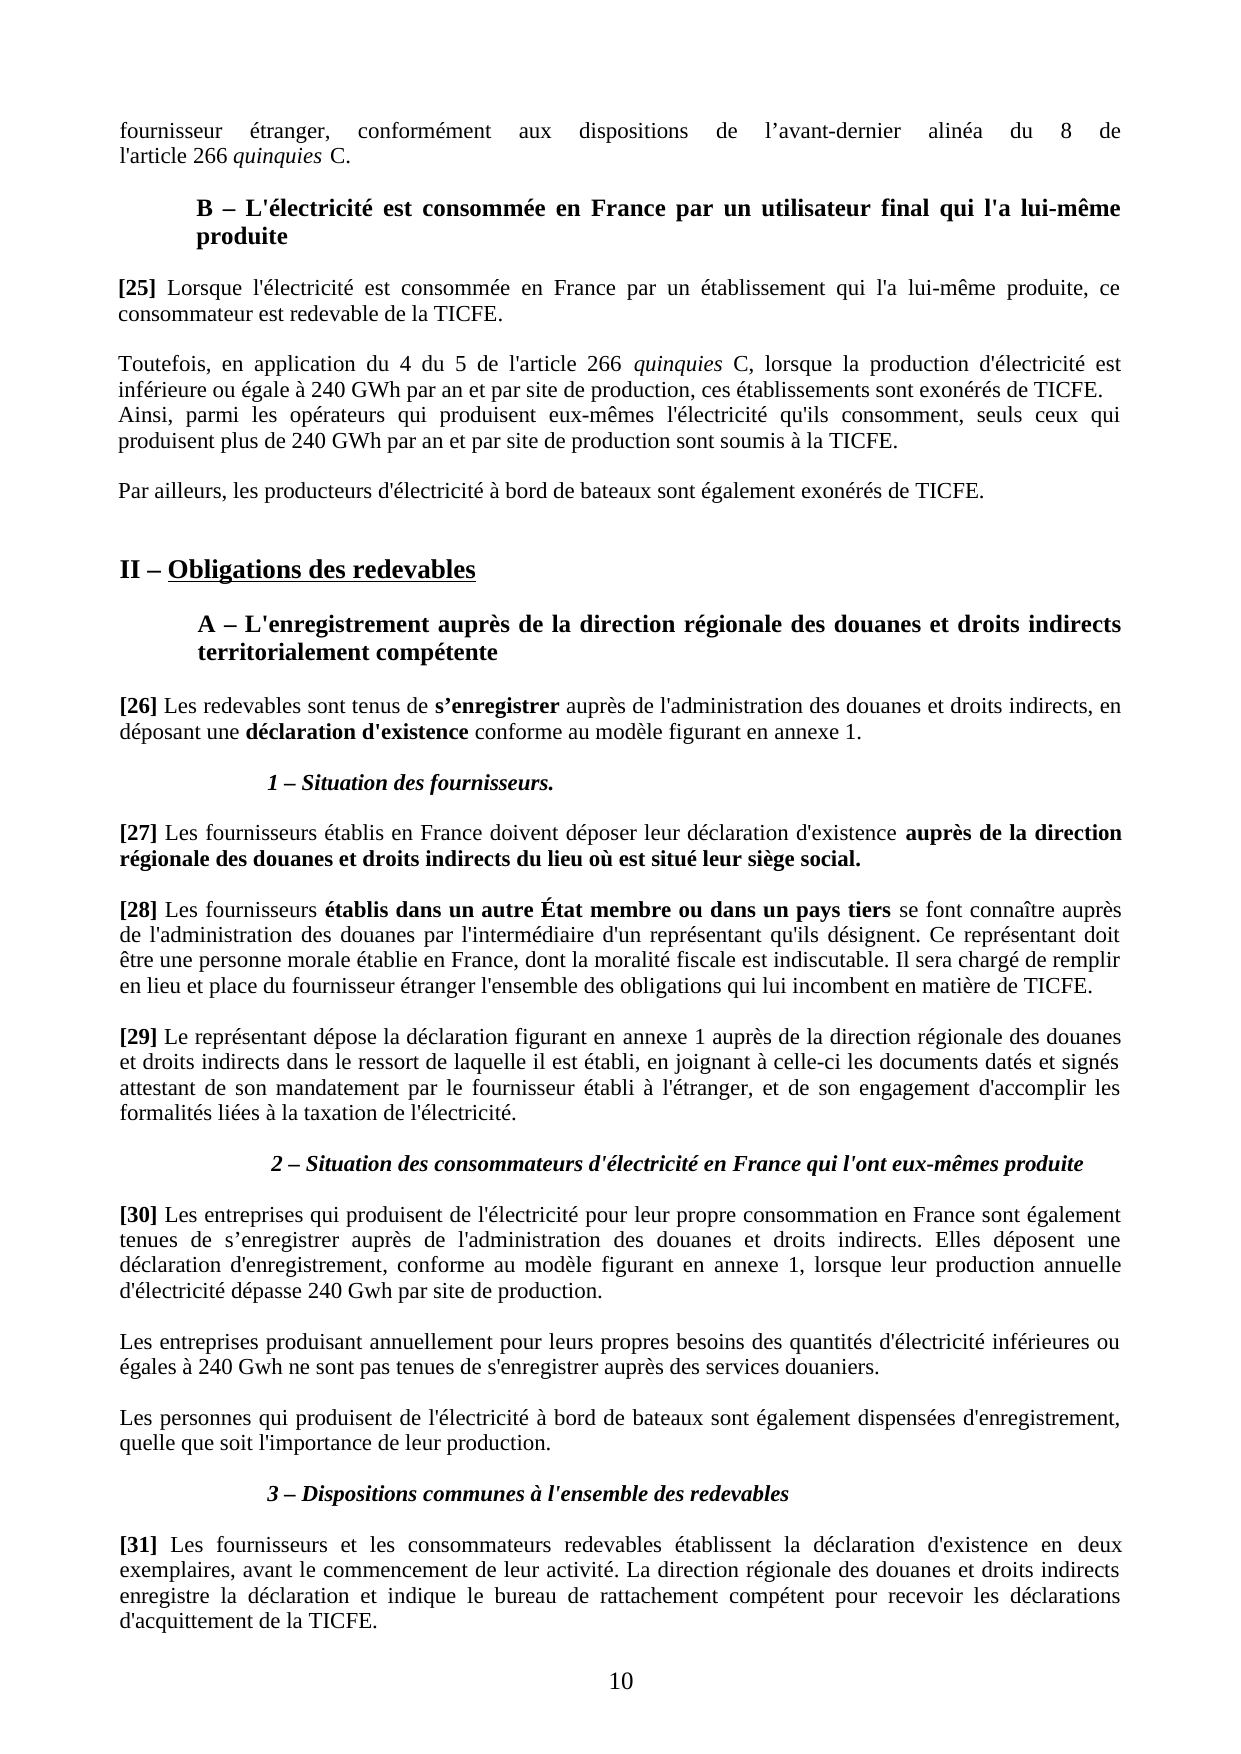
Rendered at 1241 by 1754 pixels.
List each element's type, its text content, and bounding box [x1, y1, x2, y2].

text 1 – Situation des fournisseurs. [119, 769, 1122, 795]
text Ainsi, parmi les opérateurs qui produisent eux-mêmes l'électricité qu'ils consomment, seuls ceux qui produisent plus de 240 GWh par an et par site de production sont soumis à la TICFE. [118, 402, 1122, 453]
text [25] Lorsque l'électricité est consommée en France par un établissement qui l'a lui-même produite, ce consommateur est redevable de la TICFE. [118, 275, 1122, 326]
text II – Obligations des redevables [119, 555, 1122, 585]
text [31] Les fournisseurs et les consommateurs redevables établissent la déclaration d'existence en deux exemplaires, avant le commencement de leur activité. La direction régionale des douanes et droits indirects enregistre la déclaration et indique le bureau de rattachement compétent pour recevoir les déclarations d'acquittement de la TICFE. [119, 1532, 1122, 1634]
text [29] Le représentant dépose la déclaration figurant en annexe 1 auprès de la direction régionale des douanes et droits indirects dans le ressort de laquelle il est établi, en joignant à celle-ci les documents datés et signés attestant de son mandatement par le fournisseur établi à l'étranger, et de son engagement d'accomplir les formalités liées à la taxation de l'électricité. [119, 1024, 1122, 1125]
text Toutefois, en application du 4 du 5 de l'article 266 quinquies C, lorsque la production d'électricité est inférieure ou égale à 240 GWh par an et par site de production, ces établissements sont exonérés de TICFE. [118, 351, 1122, 402]
text 2 – Situation des consommateurs d'électricité en France qui l'ont eux-mêmes produite [271, 1151, 1122, 1176]
text Les entreprises produisant annuellement pour leurs propres besoins des quantités d'électricité inférieures ou égales à 240 Gwh ne sont pas tenues de s'enregistrer auprès des services douaniers. [119, 1329, 1122, 1379]
text [28] Les fournisseurs établis dans un autre État membre ou dans un pays tiers se font connaître auprès de l'administration des douanes par l'intermédiaire d'un représentant qu'ils désignent. Ce représentant doit être une personne morale établie en France, dont la moralité fiscale est indiscutable. Il sera chargé de remplir en lieu et place du fournisseur étranger l'ensemble des obligations qui lui incombent en matière de TICFE. [119, 897, 1122, 998]
text [27] Les fournisseurs établis en France doivent déposer leur déclaration d'existence auprès de la direction régionale des douanes et droits indirects du lieu où est situé leur siège social. [119, 820, 1122, 871]
text [26] Les redevables sont tenus de s’enregistrer auprès de l'administration des douanes et droits indirects, en déposant une déclaration d'existence conforme au modèle figurant en annexe 1. [119, 693, 1122, 744]
text A – L'enregistrement auprès de la direction régionale des douanes et droits indirects territorialement compétente [197, 610, 1122, 666]
text Par ailleurs, les producteurs d'électricité à bord de bateaux sont également exonérés de TICFE. [118, 478, 1122, 504]
text fournisseur étranger, conformément aux dispositions de l’avant-dernier alinéa du 8 de l'article 266 quinquies C. [119, 118, 1122, 169]
text 3 – Dispositions communes à l'ensemble des redevables [119, 1481, 1122, 1507]
text [30] Les entreprises qui produisent de l'électricité pour leur propre consommation en France sont également tenues de s’enregistrer auprès de l'administration des douanes et droits indirects. Elles déposent une déclaration d'enregistrement, conforme au modèle figurant en annexe 1, lorsque leur production annuelle d'électricité dépasse 240 Gwh par site de production. [119, 1202, 1122, 1303]
text Les personnes qui produisent de l'électricité à bord de bateaux sont également dispensées d'enregistrement, quelle que soit l'importance de leur production. [119, 1405, 1122, 1456]
text B – L'électricité est consommée en France par un utilisateur final qui l'a lui-même produite [196, 194, 1122, 250]
